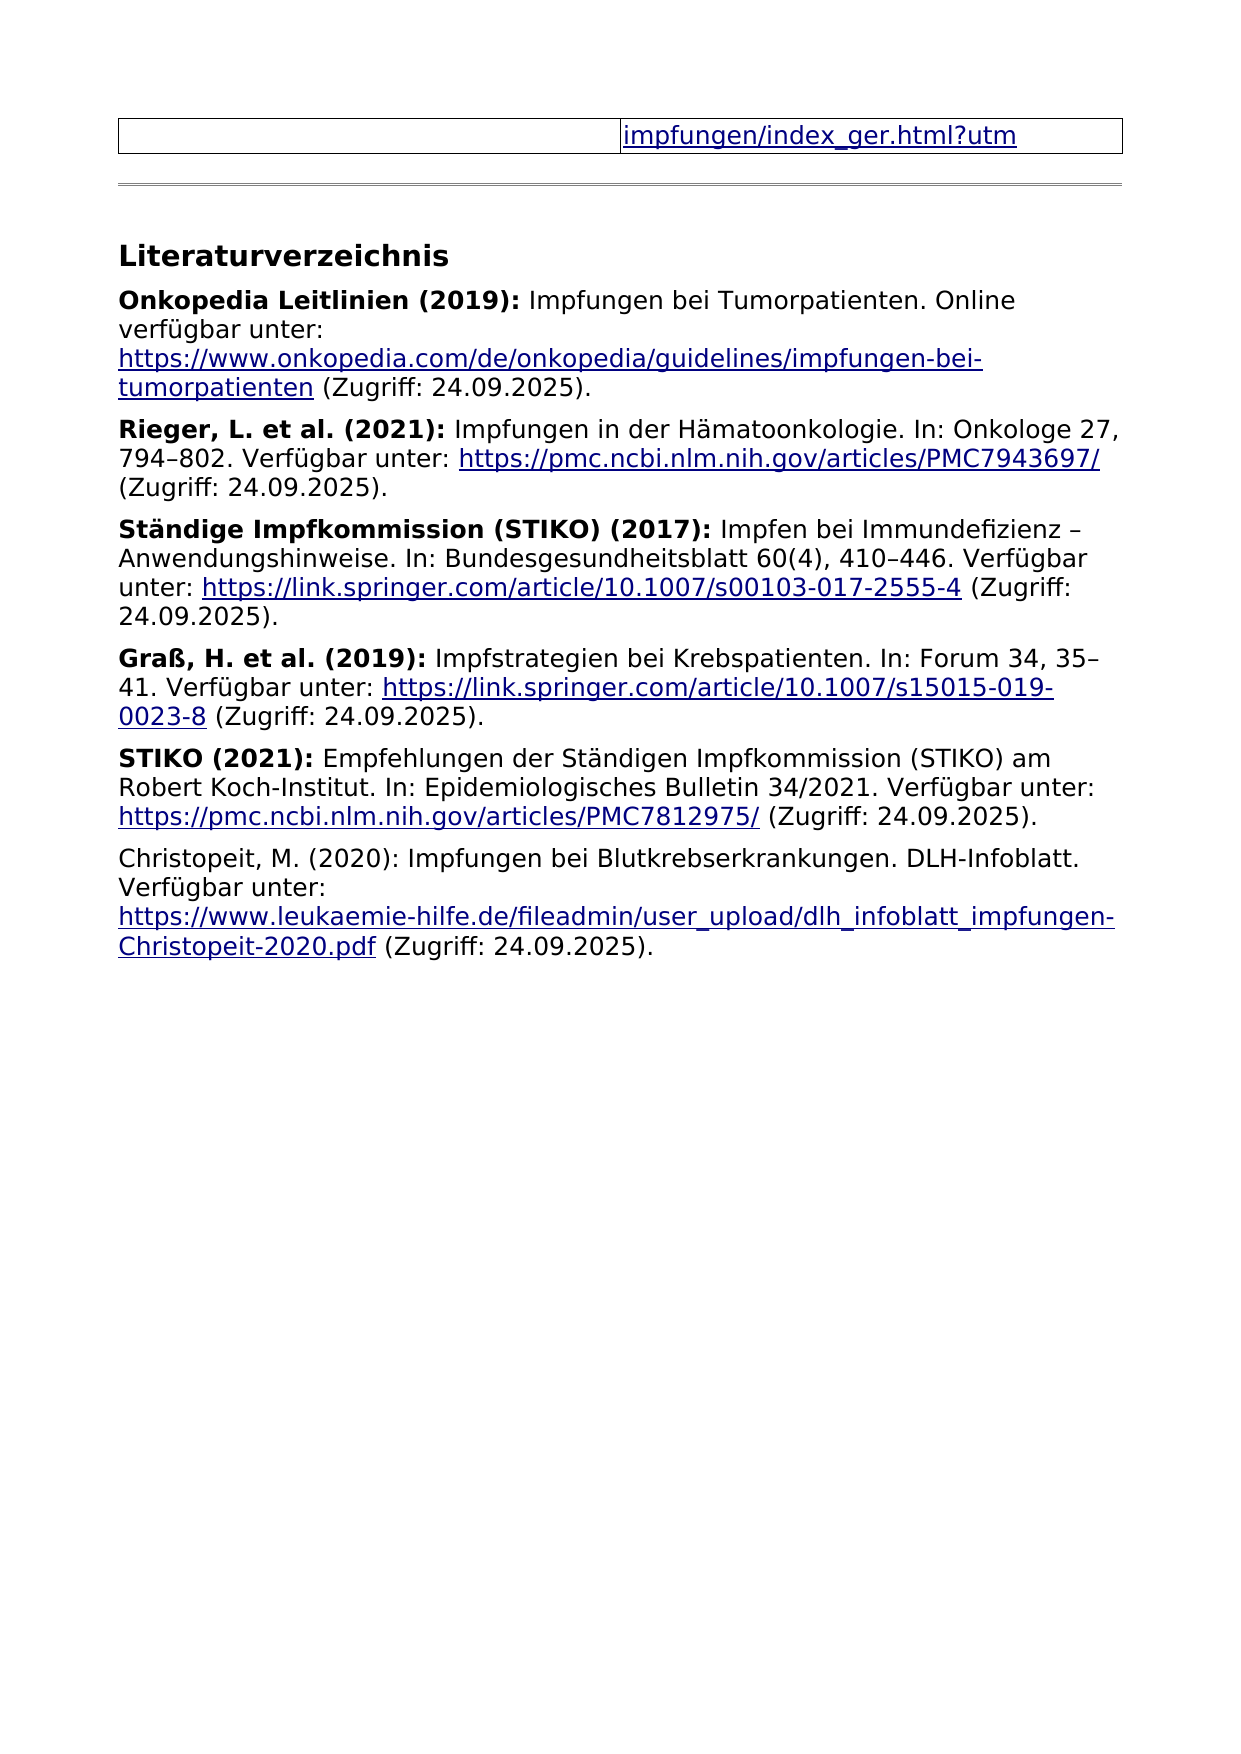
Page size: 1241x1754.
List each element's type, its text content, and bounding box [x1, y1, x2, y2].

text Onkopedia Leitlinien (2019): Impfungen bei Tumorpatienten. Online verfügbar unter: https://www.onkopedia.com/de/onkopedia/guidelines/impfungen-bei-tumorpatienten (Zugriff: 24.09.2025). [118, 286, 1122, 403]
text STIKO (2021): Empfehlungen der Ständigen Impfkommission (STIKO) am Robert Koch-Institut. In: Epidemiologisches Bulletin 34/2021. Verfügbar unter: https://pmc.ncbi.nlm.nih.gov/articles/PMC7812975/ (Zugriff: 24.09.2025). [118, 744, 1122, 832]
text Christopeit, M. (2020): Impfungen bei Blutkrebserkrankungen. DLH-Infoblatt. Verfügbar unter: https://www.leukaemie-hilfe.de/fileadmin/user_upload/dlh_infoblatt_impfungen-Christopeit-2020.pdf (Zugriff: 24.09.2025). [118, 844, 1122, 961]
table_cell impfungen/index_ger.html?utm [621, 119, 1122, 153]
text Rieger, L. et al. (2021): Impfungen in der Hämatoonkologie. In: Onkologe 27, 794–802. Verfügbar unter: https://pmc.ncbi.nlm.nih.gov/articles/PMC7943697/ (Zugriff: 24.09.2025). [118, 415, 1122, 503]
subtitle Literaturverzeichnis [118, 239, 1122, 273]
table_cell [119, 119, 620, 153]
text Graß, H. et al. (2019): Impfstrategien bei Krebspatienten. In: Forum 34, 35–41. Verfügbar unter: https://link.springer.com/article/10.1007/s15015-019-0023-8 (Zugriff: 24.09.2025). [118, 644, 1122, 732]
text Ständige Impfkommission (STIKO) (2017): Impfen bei Immundefizienz – Anwendungshinweise. In: Bundesgesundheitsblatt 60(4), 410–446. Verfügbar unter: https://link.springer.com/article/10.1007/s00103-017-2555-4 (Zugriff: 24.09.2025). [118, 515, 1122, 632]
